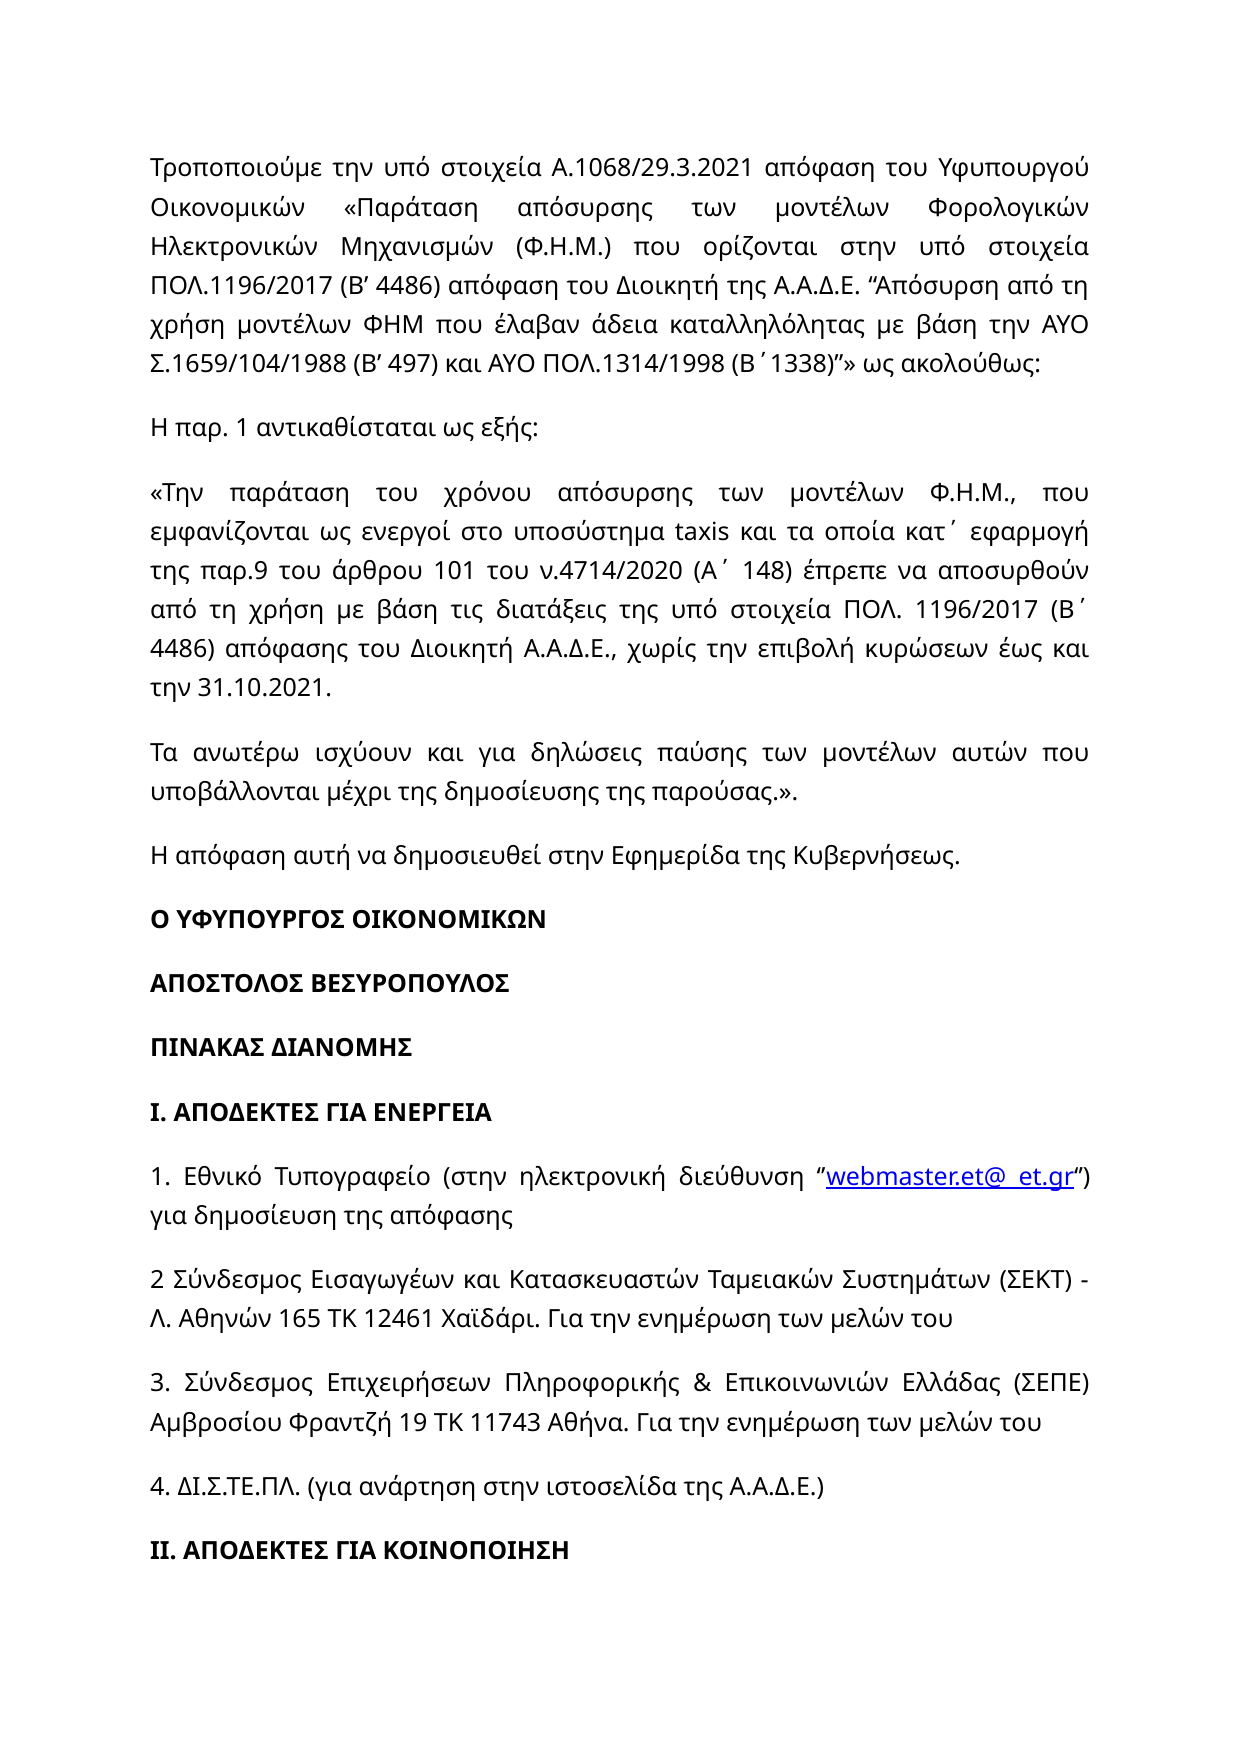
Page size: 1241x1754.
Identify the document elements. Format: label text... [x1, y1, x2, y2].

text 3. Σύνδεσμος Επιχειρήσεων Πληροφορικής & Επικοινωνιών Ελλάδας (ΣΕΠΕ) Αμβροσίου Φραντζή 19 ΤΚ 11743 Αθήνα. Για την ενημέρωση των μελών του [150, 1365, 1090, 1438]
text 2 Σύνδεσμος Εισαγωγέων και Κατασκευαστών Ταμειακών Συστημάτων (ΣΕΚΤ) -Λ. Αθηνών 165 ΤΚ 12461 Χαϊδάρι. Για την ενημέρωση των μελών του [150, 1262, 1090, 1335]
text Ι. ΑΠΟΔΕΚΤΕΣ ΓΙΑ ΕΝΕΡΓΕΙΑ [150, 1094, 1090, 1128]
text Ο ΥΦΥΠΟΥΡΓΟΣ ΟΙΚΟΝΟΜΙΚΩΝ [150, 902, 1090, 936]
text 1. Εθνικό Τυπογραφείο (στην ηλεκτρονική διεύθυνση ‘’webmaster.et@ et.gr‘’) για δημοσίευση της απόφασης [150, 1158, 1090, 1232]
text 4. ΔΙ.Σ.ΤΕ.ΠΛ. (για ανάρτηση στην ιστοσελίδα της Α.Α.Δ.Ε.) [150, 1468, 1090, 1502]
text «Την παράταση του χρόνου απόσυρσης των μοντέλων Φ.Η.Μ., που εμφανίζονται ως ενεργοί στο υποσύστημα taxis και τα οποία κατ΄ εφαρμογή της παρ.9 του άρθρου 101 του ν.4714/2020 (Α΄ 148) έπρεπε να αποσυρθούν από τη χρήση με βάση τις διατάξεις της υπό στοιχεία ΠΟΛ. 1196/2017 (Β΄ 4486) απόφασης του Διοικητή Α.Α.Δ.Ε., χωρίς την επιβολή κυρώσεων έως και την 31.10.2021. [150, 474, 1090, 704]
text Η απόφαση αυτή να δημοσιευθεί στην Εφημερίδα της Κυβερνήσεως. [150, 837, 1090, 872]
text ΑΠΟΣΤΟΛΟΣ ΒΕΣΥΡΟΠΟΥΛΟΣ [150, 966, 1090, 1000]
text Τα ανωτέρω ισχύουν και για δηλώσεις παύσης των μοντέλων αυτών που υποβάλλονται μέχρι της δημοσίευσης της παρούσας.». [150, 734, 1090, 807]
text ΙΙ. ΑΠΟΔΕΚΤΕΣ ΓΙΑ ΚΟΙΝΟΠΟΙΗΣΗ [150, 1532, 1090, 1567]
text ΠΙΝΑΚΑΣ ΔΙΑΝΟΜΗΣ [150, 1030, 1090, 1064]
text Τροποποιούμε την υπό στοιχεία Α.1068/29.3.2021 απόφαση του Υφυπουργού Οικονομικών «Παράταση απόσυρσης των μοντέλων Φορολογικών Ηλεκτρονικών Μηχανισμών (Φ.Η.Μ.) που ορίζονται στην υπό στοιχεία ΠΟΛ.1196/2017 (Β’ 4486) απόφαση του Διοικητή της Α.Α.Δ.Ε. “Απόσυρση από τη χρήση μοντέλων ΦΗΜ που έλαβαν άδεια καταλληλόλητας με βάση την ΑΥΟ Σ.1659/104/1988 (Β’ 497) και ΑΥΟ ΠΟΛ.1314/1998 (Β΄1338)”» ως ακολούθως: [150, 150, 1090, 380]
text Η παρ. 1 αντικαθίσταται ως εξής: [150, 410, 1090, 444]
